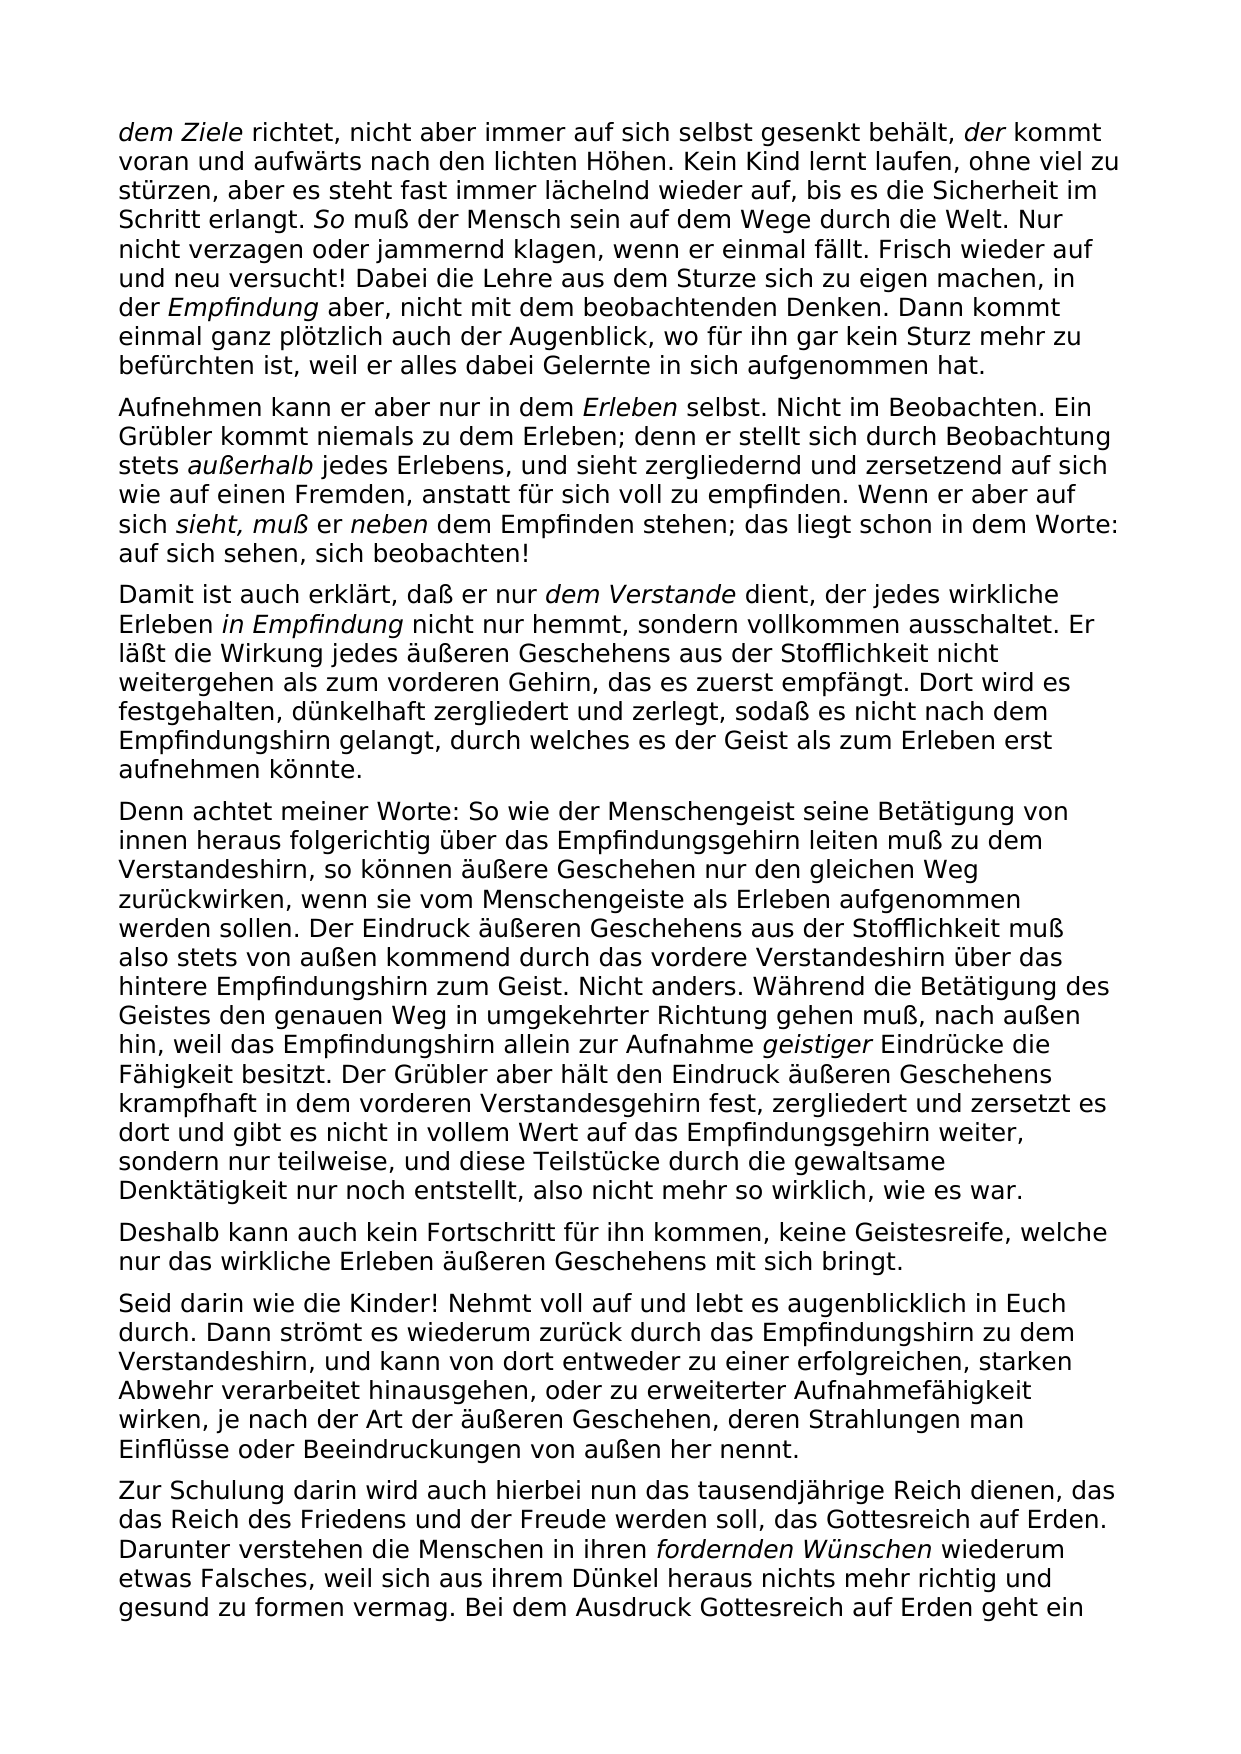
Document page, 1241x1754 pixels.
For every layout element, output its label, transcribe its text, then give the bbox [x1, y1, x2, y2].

text dem Ziele richtet, nicht aber immer auf sich selbst gesenkt behält, der kommt voran und aufwärts nach den lichten Höhen. Kein Kind lernt laufen, ohne viel zu stürzen, aber es steht fast immer lächelnd wieder auf, bis es die Sicherheit im Schritt erlangt. So muß der Mensch sein auf dem Wege durch die Welt. Nur nicht verzagen oder jammernd klagen, wenn er einmal fällt. Frisch wieder auf und neu versucht! Dabei die Lehre aus dem Sturze sich zu eigen machen, in der Empfindung aber, nicht mit dem beobachtenden Denken. Dann kommt einmal ganz plötzlich auch der Augenblick, wo für ihn gar kein Sturz mehr zu befürchten ist, weil er alles dabei Gelernte in sich aufgenommen hat. [118, 118, 1122, 381]
text Deshalb kann auch kein Fortschritt für ihn kommen, keine Geistesreife, welche nur das wirkliche Erleben äußeren Geschehens mit sich bringt. [118, 1218, 1122, 1276]
text Seid darin wie die Kinder! Nehmt voll auf und lebt es augenblicklich in Euch durch. Dann strömt es wiederum zurück durch das Empfindungshirn zu dem Verstandeshirn, und kann von dort entweder zu einer erfolgreichen, starken Abwehr verarbeitet hinausgehen, oder zu erweiterter Aufnahmefähigkeit wirken, je nach der Art der äußeren Geschehen, deren Strahlungen man Einflüsse oder Beeindruckungen von außen her nennt. [118, 1289, 1122, 1464]
text Damit ist auch erklärt, daß er nur dem Verstande dient, der jedes wirkliche Erleben in Empfindung nicht nur hemmt, sondern vollkommen ausschaltet. Er läßt die Wirkung jedes äußeren Geschehens aus der Stofflichkeit nicht weitergehen als zum vorderen Gehirn, das es zuerst empfängt. Dort wird es festgehalten, dünkelhaft zergliedert und zerlegt, sodaß es nicht nach dem Empfindungshirn gelangt, durch welches es der Geist als zum Erleben erst aufnehmen könnte. [118, 581, 1122, 785]
text Zur Schulung darin wird auch hierbei nun das tausendjährige Reich dienen, das das Reich des Friedens und der Freude werden soll, das Gottesreich auf Erden. Darunter verstehen die Menschen in ihren fordernden Wünschen wiederum etwas Falsches, weil sich aus ihrem Dünkel heraus nichts mehr richtig und gesund zu formen vermag. Bei dem Ausdruck Gottesreich auf Erden geht ein [118, 1476, 1122, 1622]
text Aufnehmen kann er aber nur in dem Erleben selbst. Nicht im Beobachten. Ein Grübler kommt niemals zu dem Erleben; denn er stellt sich durch Beobachtung stets außerhalb jedes Erlebens, und sieht zergliedernd und zersetzend auf sich wie auf einen Fremden, anstatt für sich voll zu empfinden. Wenn er aber auf sich sieht, muß er neben dem Empfinden stehen; das liegt schon in dem Worte: auf sich sehen, sich beobachten! [118, 393, 1122, 568]
text Denn achtet meiner Worte: So wie der Menschengeist seine Betätigung von innen heraus folgerichtig über das Empfindungsgehirn leiten muß zu dem Verstandeshirn, so können äußere Geschehen nur den gleichen Weg zurückwirken, wenn sie vom Menschengeiste als Erleben aufgenommen werden sollen. Der Eindruck äußeren Geschehens aus der Stofflichkeit muß also stets von außen kommend durch das vordere Verstandeshirn über das hintere Empfindungshirn zum Geist. Nicht anders. Während die Betätigung des Geistes den genauen Weg in umgekehrter Richtung gehen muß, nach außen hin, weil das Empfindungshirn allein zur Aufnahme geistiger Eindrücke die Fähigkeit besitzt. Der Grübler aber hält den Eindruck äußeren Geschehens krampfhaft in dem vorderen Verstandesgehirn fest, zergliedert und zersetzt es dort und gibt es nicht in vollem Wert auf das Empfindungsgehirn weiter, sondern nur teilweise, und diese Teilstücke durch die gewaltsame Denktätigkeit nur noch entstellt, also nicht mehr so wirklich, wie es war. [118, 797, 1122, 1206]
